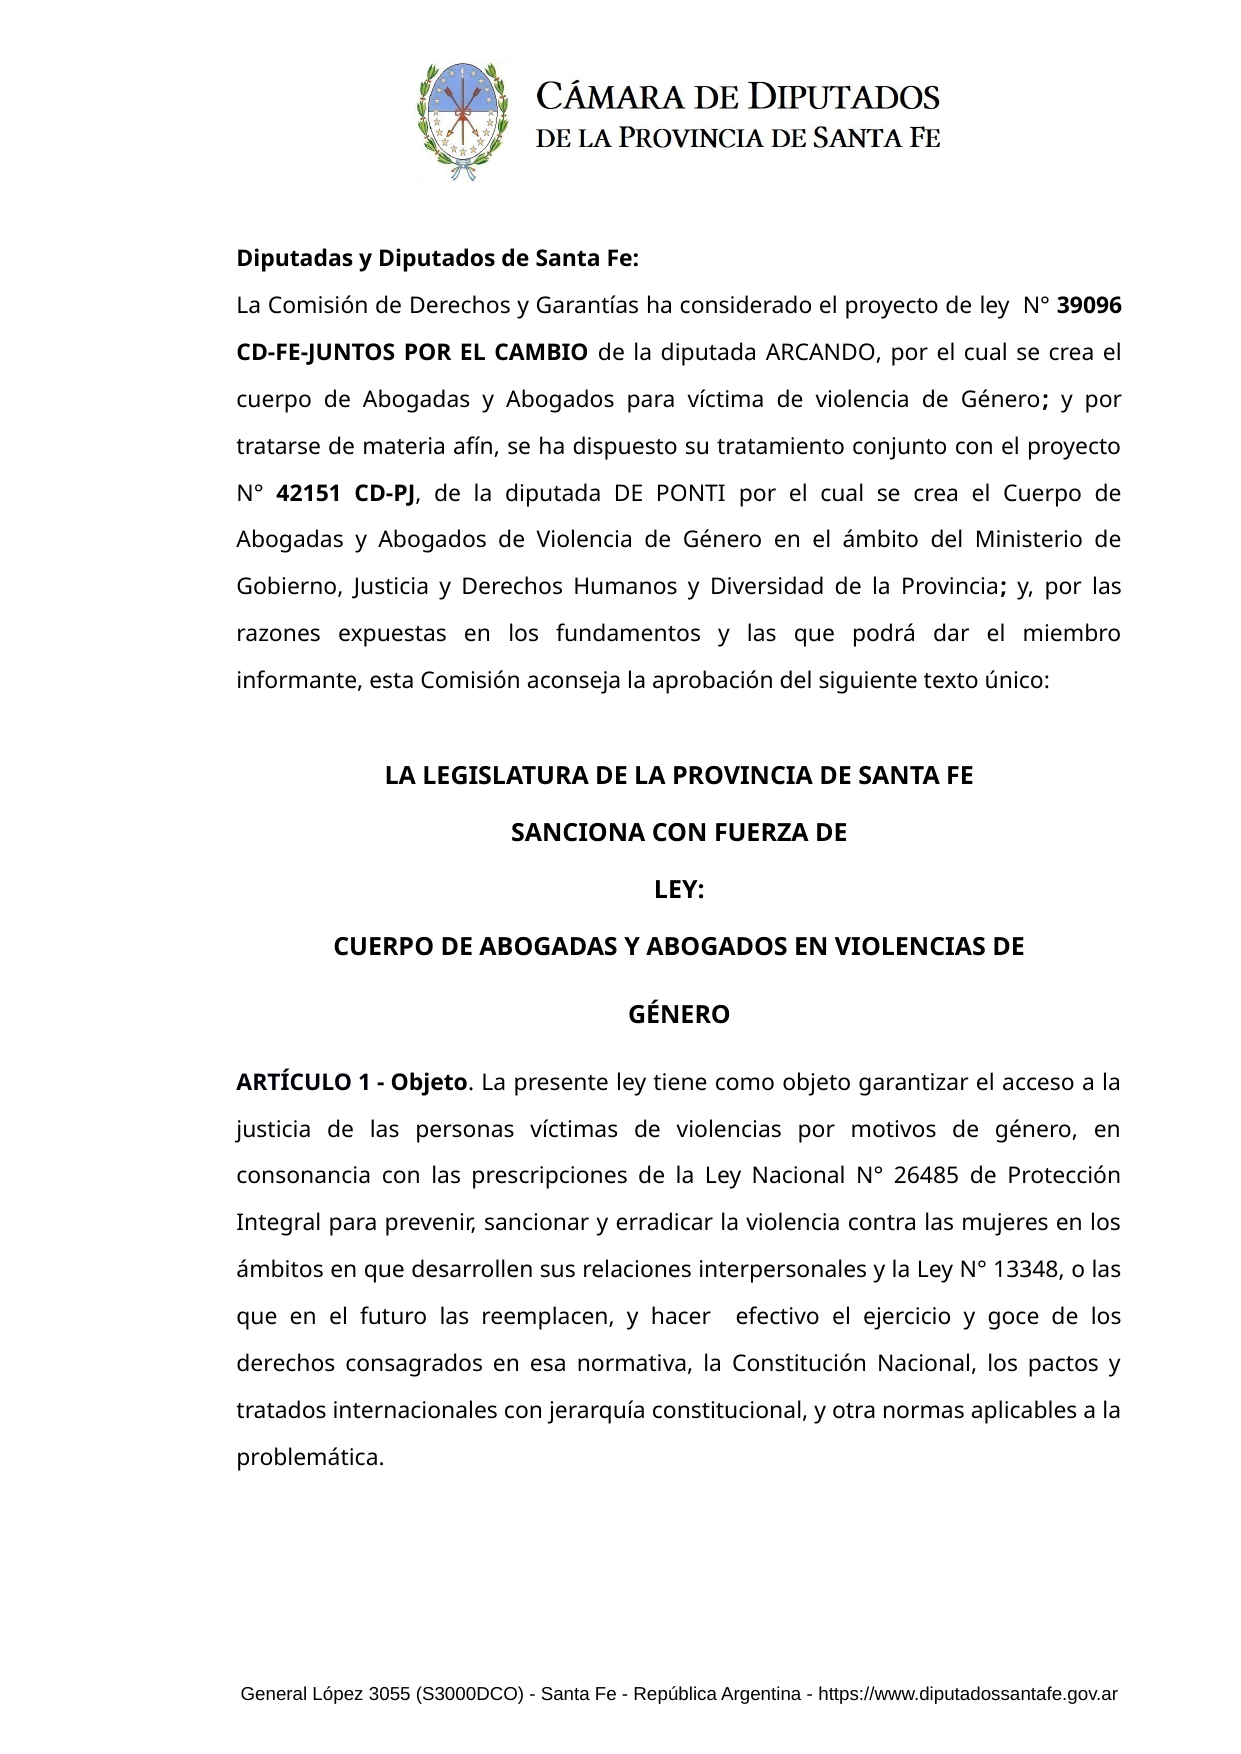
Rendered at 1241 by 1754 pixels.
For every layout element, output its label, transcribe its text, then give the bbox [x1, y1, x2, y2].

text LA LEGISLATURA DE LA PROVINCIA DE SANTA FE [236, 758, 1122, 792]
text Diputadas y Diputados de Santa Fe: [236, 242, 1122, 273]
text GÉNERO [236, 997, 1122, 1031]
picture [413, 59, 945, 183]
text LEY: [236, 872, 1122, 906]
text CUERPO DE ABOGADAS Y ABOGADOS EN VIOLENCIAS DE [236, 928, 1122, 962]
text SANCIONA CON FUERZA DE [236, 815, 1122, 849]
list Objeto. La presente ley tiene como objeto garantizar el acceso a la justicia de las personas víctimas de violencias por motivos de género, en consonancia con las prescripciones de la Ley Nacional N° 26485 de Protección Integral para prevenir, sancionar y erradicar la violencia contra las mujeres en los ámbitos en que desarrollen sus relaciones interpersonales y la Ley N° 13348, o las que en el futuro las reemplacen, y hacer efectivo el ejercicio y goce de los derechos consagrados en esa normativa, la Constitución Nacional, los pactos y tratados internacionales con jerarquía constitucional, y otra normas aplicables a la problemática. [236, 1066, 1122, 1472]
text La Comisión de Derechos y Garantías ha considerado el proyecto de ley N° 39096 CD-FE-JUNTOS POR EL CAMBIO de la diputada ARCANDO, por el cual se crea el cuerpo de Abogadas y Abogados para víctima de violencia de Género; y por tratarse de materia afín, se ha dispuesto su tratamiento conjunto con el proyecto N° 42151 CD-PJ, de la diputada DE PONTI por el cual se crea el Cuerpo de Abogadas y Abogados de Violencia de Género en el ámbito del Ministerio de Gobierno, Justicia y Derechos Humanos y Diversidad de la Provincia; y, por las razones expuestas en los fundamentos y las que podrá dar el miembro informante, esta Comisión aconseja la aprobación del siguiente texto único: [236, 289, 1122, 695]
